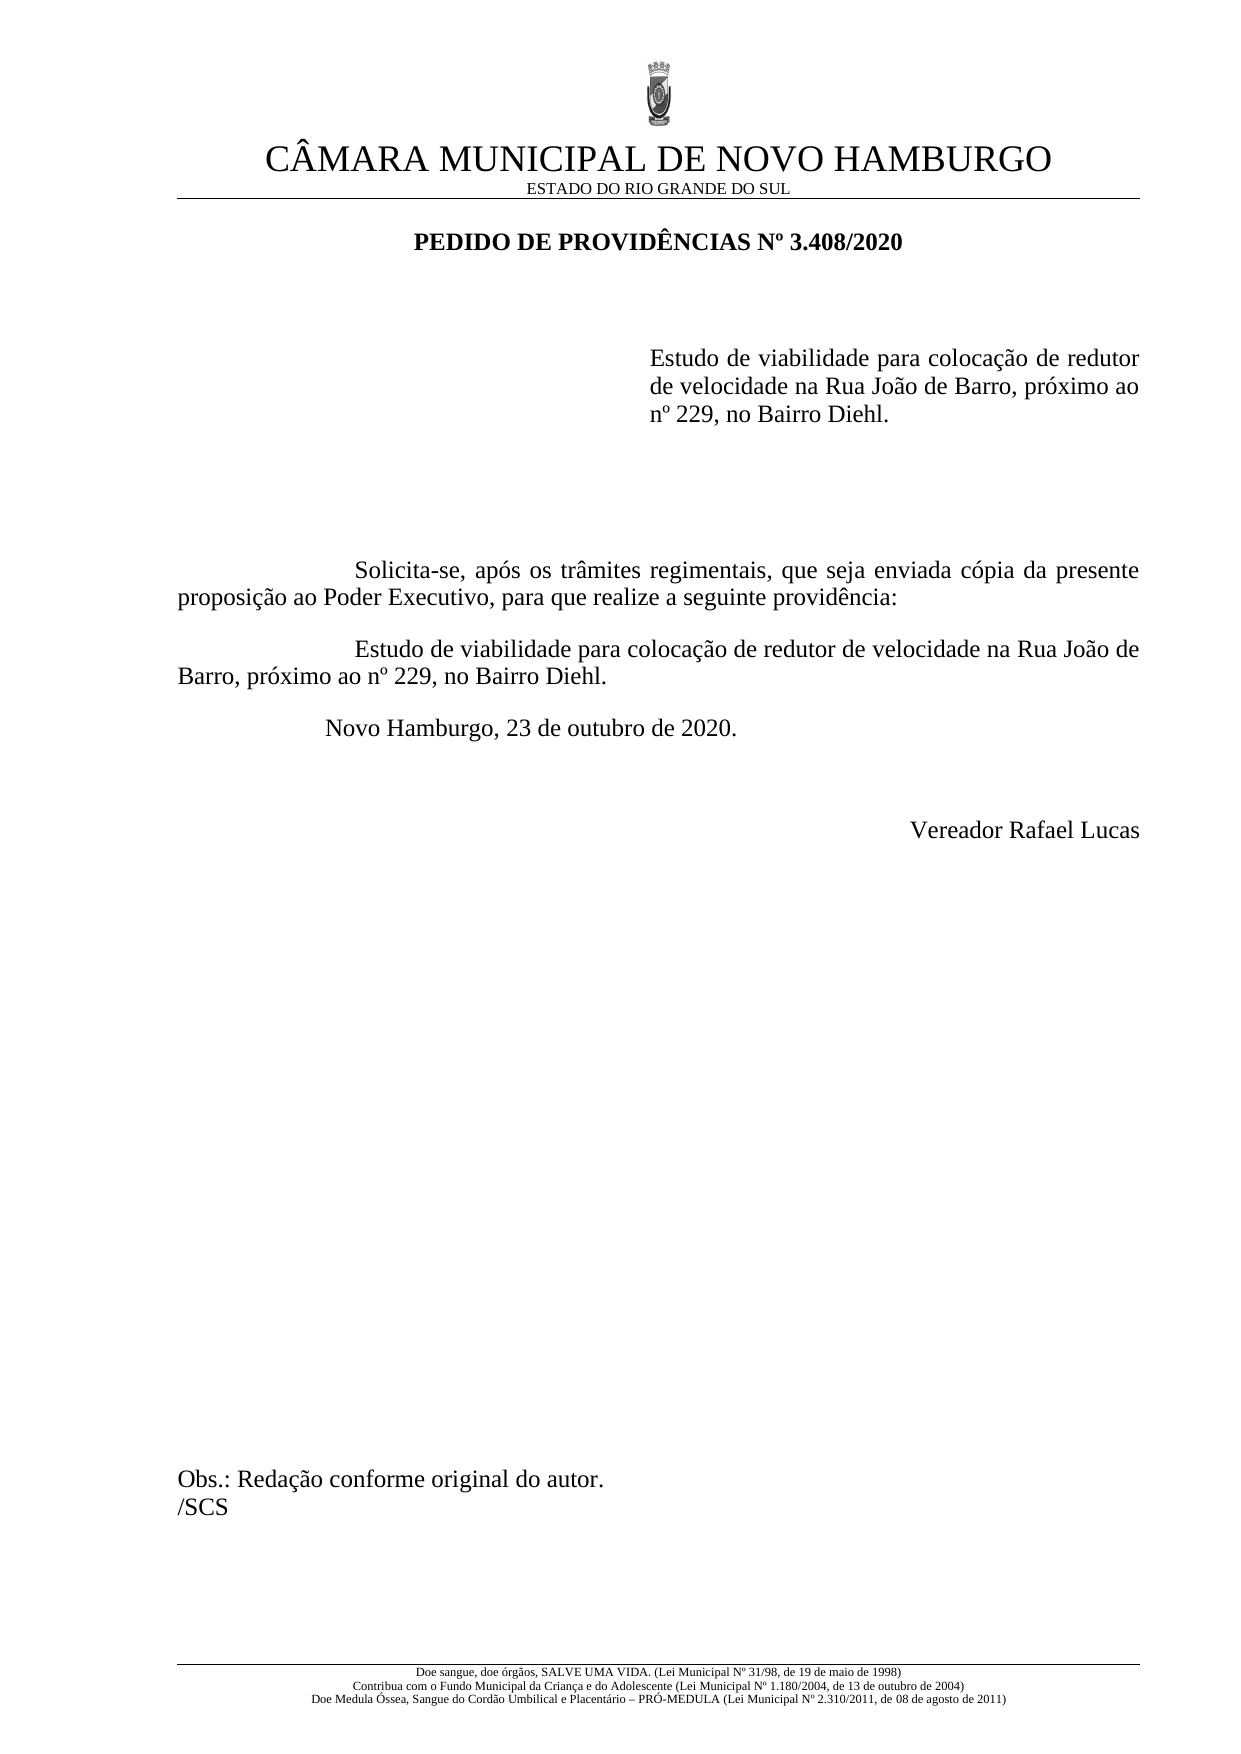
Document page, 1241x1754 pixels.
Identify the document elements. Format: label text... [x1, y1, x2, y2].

text Estudo de viabilidade para colocação de redutor de velocidade na Rua João de Barro, próximo ao nº 229, no Bairro Diehl. [649, 344, 1140, 455]
text PEDIDO DE PROVIDÊNCIAS Nº 3.408/2020 [177, 228, 1140, 256]
text Vereador Rafael Lucas [177, 816, 1140, 844]
text /SCS [177, 1493, 1140, 1521]
text Novo Hamburgo, 23 de outubro de 2020. [177, 714, 1140, 741]
text Solicita-se, após os trâmites regimentais, que seja enviada cópia da presente proposição ao Poder Executivo, para que realize a seguinte providência: [177, 556, 1140, 611]
text Obs.: Redação conforme original do autor. [177, 1465, 1140, 1493]
text Estudo de viabilidade para colocação de redutor de velocidade na Rua João de Barro, próximo ao nº 229, no Bairro Diehl. [177, 635, 1140, 690]
